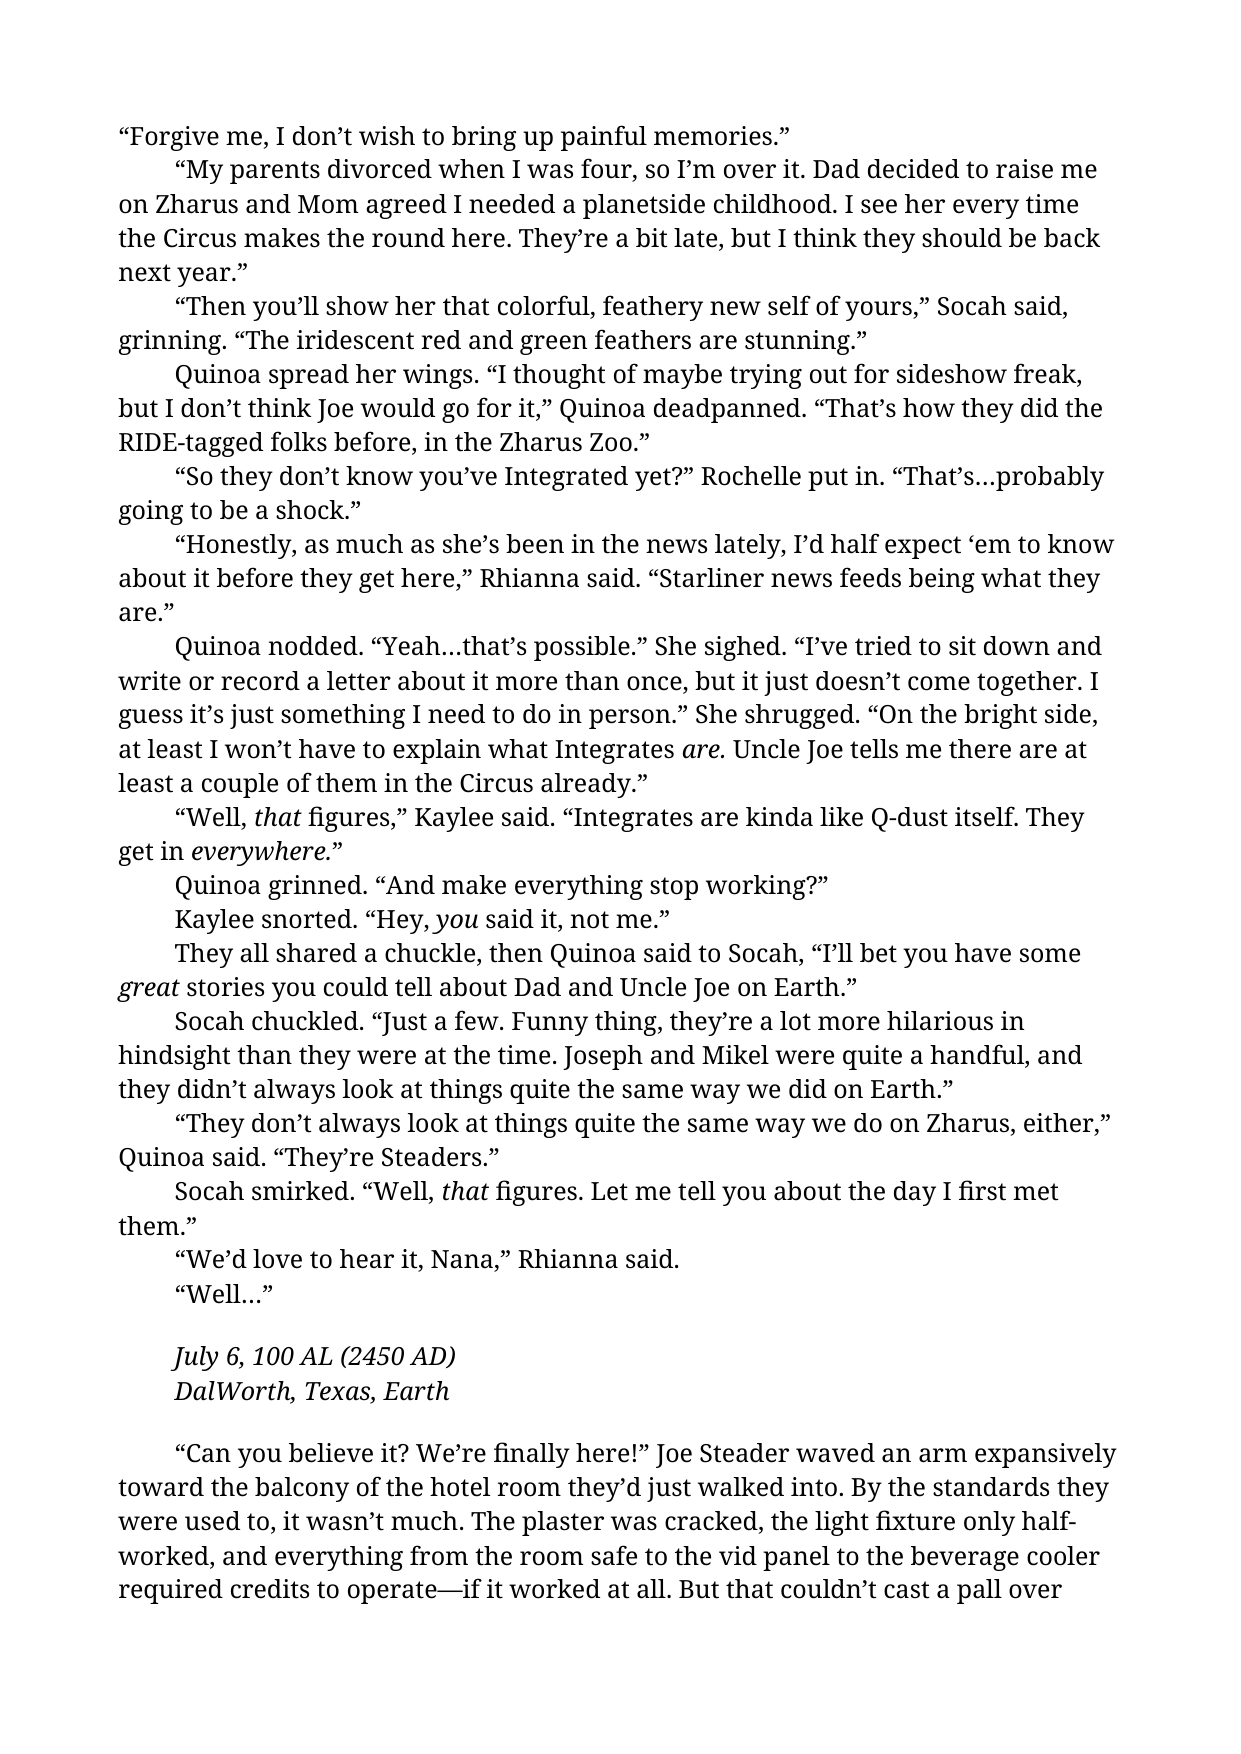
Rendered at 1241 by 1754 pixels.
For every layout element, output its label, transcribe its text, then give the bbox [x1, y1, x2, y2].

text Kaylee snorted. “Hey, you said it, not me.” [118, 902, 1122, 936]
text “Honestly, as much as she’s been in the news lately, I’d half expect ‘em to know about it before they get here,” Rhianna said. “Starliner news feeds being what they are.” [118, 527, 1122, 629]
text July 6, 100 AL (2450 AD) [118, 1339, 1122, 1373]
text “They don’t always look at things quite the same way we do on Zharus, either,” Quinoa said. “They’re Steaders.” [118, 1106, 1122, 1174]
text Socah smirked. “Well, that figures. Let me tell you about the day I first met them.” [118, 1174, 1122, 1242]
text “Well, that figures,” Kaylee said. “Integrates are kinda like Q-dust itself. They get in everywhere.” [118, 799, 1122, 867]
text Quinoa nodded. “Yeah…that’s possible.” She sighed. “I’ve tried to sit down and write or record a letter about it more than once, but it just doesn’t come together. I guess it’s just something I need to do in person.” She shrugged. “On the bright side, at least I won’t have to explain what Integrates are. Uncle Joe tells me there are at least a couple of them in the Circus already.” [118, 629, 1122, 799]
text Socah chuckled. “Just a few. Funny thing, they’re a lot more hilarious in hindsight than they were at the time. Joseph and Mikel were quite a handful, and they didn’t always look at things quite the same way we did on Earth.” [118, 1004, 1122, 1106]
text Quinoa spread her wings. “I thought of maybe trying out for sideshow freak, but I don’t think Joe would go for it,” Quinoa deadpanned. “That’s how they did the RIDE-tagged folks before, in the Zharus Zoo.” [118, 357, 1122, 459]
text “So they don’t know you’ve Integrated yet?” Rochelle put in. “That’s…probably going to be a shock.” [118, 459, 1122, 527]
text DalWorth, Texas, Earth [118, 1373, 1122, 1407]
text “Then you’ll show her that colorful, feathery new self of yours,” Socah said, grinning. “The iridescent red and green feathers are stunning.” [118, 288, 1122, 357]
text “We’d love to hear it, Nana,” Rhianna said. [118, 1242, 1122, 1276]
text Quinoa grinned. “And make everything stop working?” [118, 867, 1122, 902]
text “Can you believe it? We’re finally here!” Joe Steader waved an arm expansively toward the balcony of the hotel room they’d just walked into. By the standards they were used to, it wasn’t much. The plaster was cracked, the light fixture only half-worked, and everything from the room safe to the vid panel to the beverage cooler required credits to operate—if it worked at all. But that couldn’t cast a pall over [118, 1436, 1122, 1606]
text “Forgive me, I don’t wish to bring up painful memories.” [118, 118, 1122, 152]
text “My parents divorced when I was four, so I’m over it. Dad decided to raise me on Zharus and Mom agreed I needed a planetside childhood. I see her every time the Circus makes the round here. They’re a bit late, but I think they should be back next year.” [118, 152, 1122, 288]
text They all shared a chuckle, then Quinoa said to Socah, “I’ll bet you have some great stories you could tell about Dad and Uncle Joe on Earth.” [118, 936, 1122, 1004]
text “Well…” [118, 1276, 1122, 1310]
